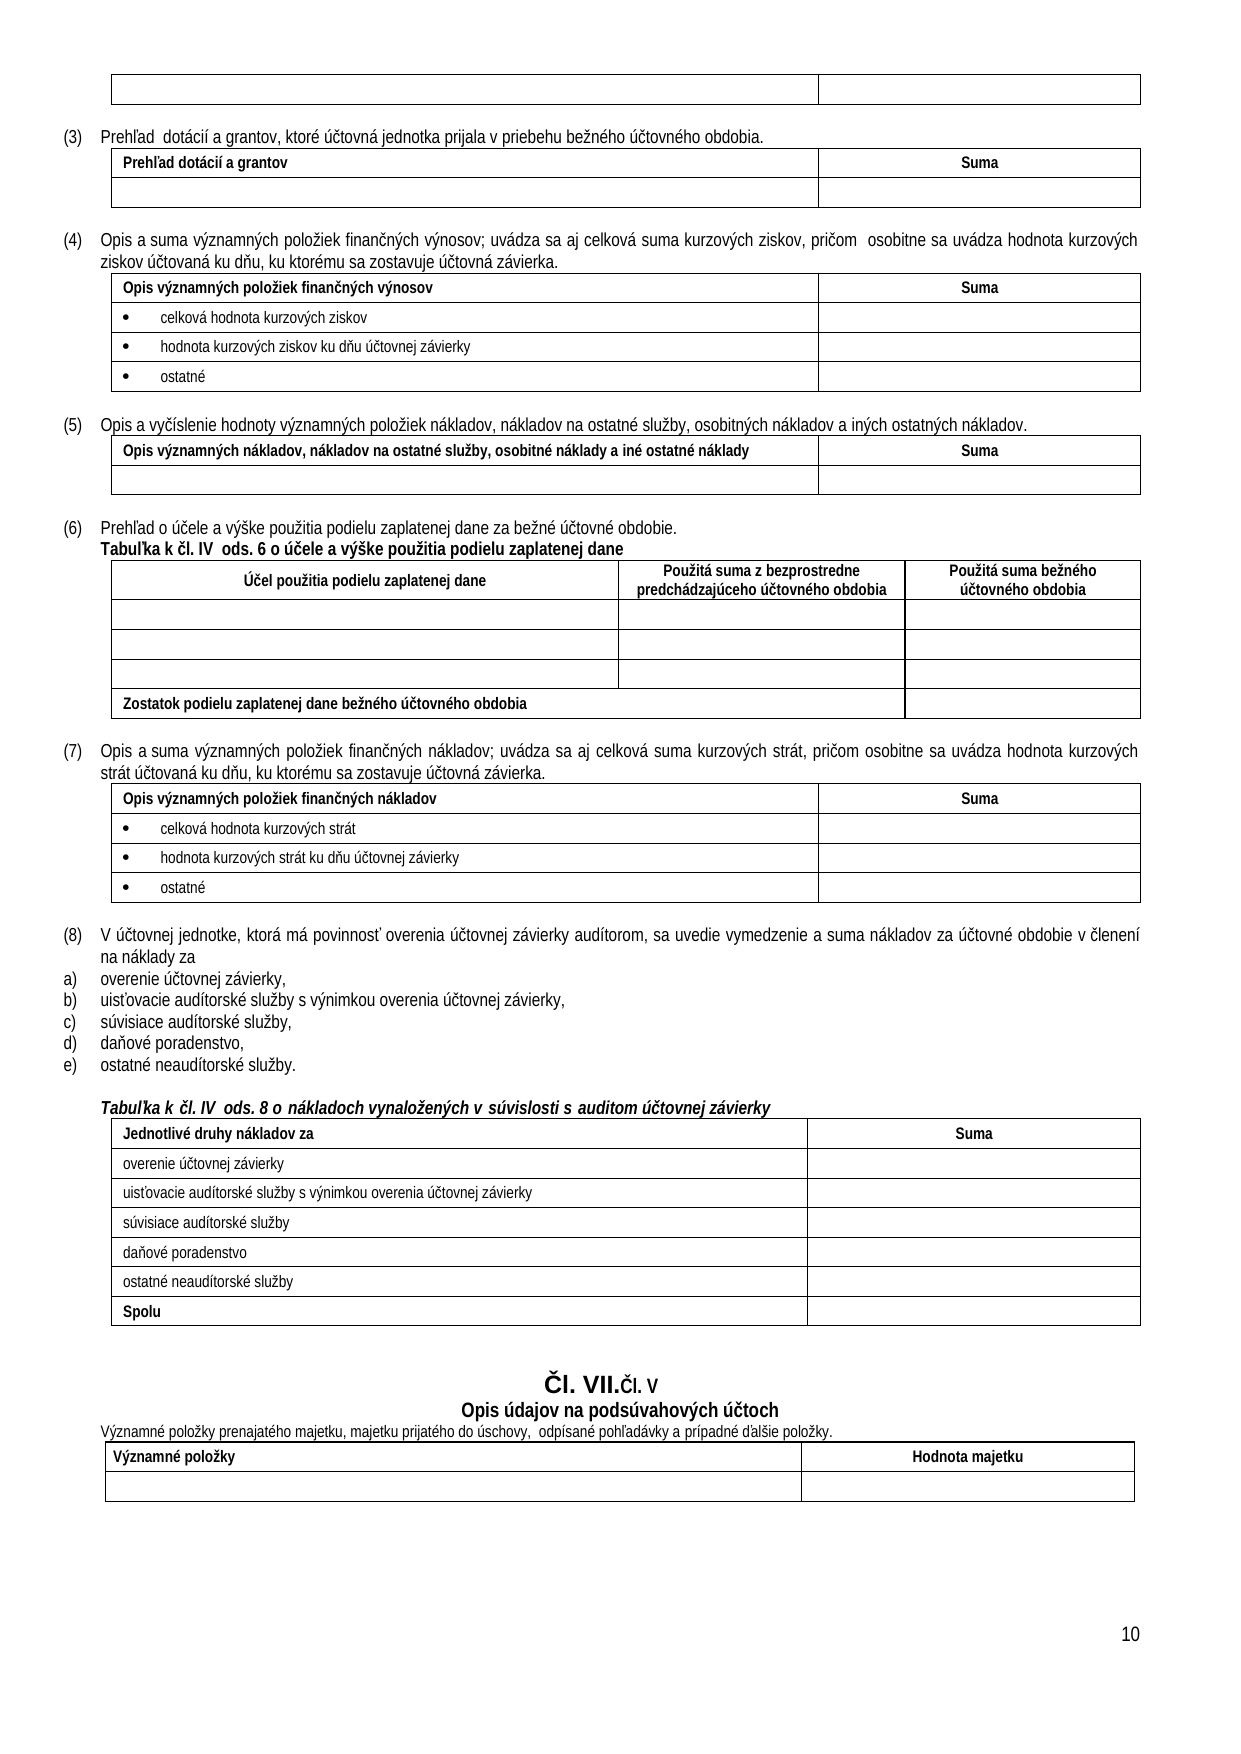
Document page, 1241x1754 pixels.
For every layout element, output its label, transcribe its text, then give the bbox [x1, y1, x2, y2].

table_header Suma [819, 784, 1140, 813]
list daňové poradenstvo, [63, 1032, 1140, 1054]
text Významné položky prenajatého majetku, majetku prijatého do úschovy, odpísané pohľadávky a prípadné ďalšie položky. [100, 1422, 1140, 1441]
table_cell daňové poradenstvo [112, 1238, 807, 1266]
list Opis a vyčíslenie hodnoty významných položiek nákladov, nákladov na ostatné služby, osobitných nákladov a iných ostatných nákladov. [63, 413, 1140, 435]
table_header Suma [819, 274, 1140, 302]
table_header Prehľad dotácií a grantov [112, 149, 818, 177]
table_cell [619, 630, 904, 658]
table_header Jednotlivé druhy nákladov za [112, 1119, 807, 1148]
list Opis a suma významných položiek finančných výnosov; uvádza sa aj celková suma kurzových ziskov, pričom osobitne sa uvádza hodnota kurzových ziskov účtovaná ku dňu, ku ktorému sa zostavuje účtovná závierka. [63, 229, 1140, 272]
text Tabuľka k čl. IV ods. 8 o nákladoch vynaložených v súvislosti s auditom účtovnej závierky [100, 1097, 1140, 1118]
table_cell [808, 1238, 1140, 1266]
table_header Opis významných položiek finančných nákladov [112, 784, 818, 813]
list overenie účtovnej závierky, [63, 967, 1140, 989]
table_cell celková hodnota kurzových strát [112, 814, 818, 842]
table_cell [819, 466, 1140, 494]
table_header Opis významných položiek finančných výnosov [112, 274, 818, 302]
table_cell ostatné [112, 873, 818, 902]
table_cell hodnota kurzových ziskov ku dňu účtovnej závierky [112, 333, 818, 361]
table_cell [819, 873, 1140, 902]
table_header Významné položky [106, 1443, 801, 1471]
subtitle Opis údajov na podsúvahových účtoch [100, 1398, 1140, 1422]
table_header Suma [819, 436, 1140, 464]
table_cell [819, 178, 1140, 207]
list ostatné neaudítorské služby. [63, 1054, 1140, 1075]
table_cell [819, 333, 1140, 361]
list Prehľad dotácií a grantov, ktoré účtovná jednotka prijala v priebehu bežného účtovného obdobia. [63, 126, 1140, 148]
table_header Použitá suma z bezprostredne predchádzajúceho účtovného obdobia [619, 561, 904, 599]
table_cell Spolu [112, 1297, 807, 1325]
table_cell [819, 362, 1140, 391]
table_cell overenie účtovnej závierky [112, 1149, 807, 1177]
list uisťovacie audítorské služby s výnimkou overenia účtovnej závierky, [63, 989, 1140, 1011]
table_cell [906, 660, 1140, 688]
table_cell [906, 689, 1140, 718]
table_cell [906, 600, 1140, 629]
table_cell ostatné [112, 362, 818, 391]
table_cell hodnota kurzových strát ku dňu účtovnej závierky [112, 844, 818, 872]
text Tabuľka k čl. IV ods. 6 o účele a výške použitia podielu zaplatenej dane [100, 538, 1140, 560]
table_header Použitá suma bežného účtovného obdobia [906, 561, 1140, 599]
table_cell [808, 1267, 1140, 1296]
list Prehľad o účele a výške použitia podielu zaplatenej dane za bežné účtovné obdobie. [63, 517, 1140, 538]
table_cell [906, 630, 1140, 658]
table_cell [808, 1208, 1140, 1237]
table_cell [808, 1179, 1140, 1207]
table_cell [619, 660, 904, 688]
table_cell [819, 75, 1140, 103]
table_cell [802, 1472, 1134, 1501]
table_cell [112, 630, 618, 658]
table_cell [112, 600, 618, 629]
table_cell [819, 844, 1140, 872]
table_cell [112, 466, 818, 494]
table_cell uisťovacie audítorské služby s výnimkou overenia účtovnej závierky [112, 1179, 807, 1207]
table_cell [819, 303, 1140, 332]
table_header Účel použitia podielu zaplatenej dane [112, 561, 618, 599]
list súvisiace audítorské služby, [63, 1011, 1140, 1032]
table_cell [819, 814, 1140, 842]
table_cell [112, 178, 818, 207]
table_cell [808, 1149, 1140, 1177]
table_cell celková hodnota kurzových ziskov [112, 303, 818, 332]
list V účtovnej jednotke, ktorá má povinnosť overenia účtovnej závierky audítorom, sa uvedie vymedzenie a suma nákladov za účtovné obdobie v členení na náklady za [63, 924, 1140, 967]
table_cell [619, 600, 904, 629]
table_header Hodnota majetku [802, 1443, 1134, 1471]
table_header Opis významných nákladov, nákladov na ostatné služby, osobitné náklady a iné ostatné náklady [112, 436, 818, 464]
table_header Suma [819, 149, 1140, 177]
list Opis a suma významných položiek finančných nákladov; uvádza sa aj celková suma kurzových strát, pričom osobitne sa uvádza hodnota kurzových strát účtovaná ku dňu, ku ktorému sa zostavuje účtovná závierka. [63, 740, 1140, 783]
table_cell [106, 1472, 801, 1501]
table_cell [808, 1297, 1140, 1325]
table_cell ostatné neaudítorské služby [112, 1267, 807, 1296]
table_cell Zostatok podielu zaplatenej dane bežného účtovného obdobia [112, 689, 904, 718]
table_cell [112, 660, 618, 688]
table_header Suma [808, 1119, 1140, 1148]
table_cell súvisiace audítorské služby [112, 1208, 807, 1237]
table_cell [112, 75, 818, 103]
subtitle Čl. V [100, 1369, 1140, 1398]
